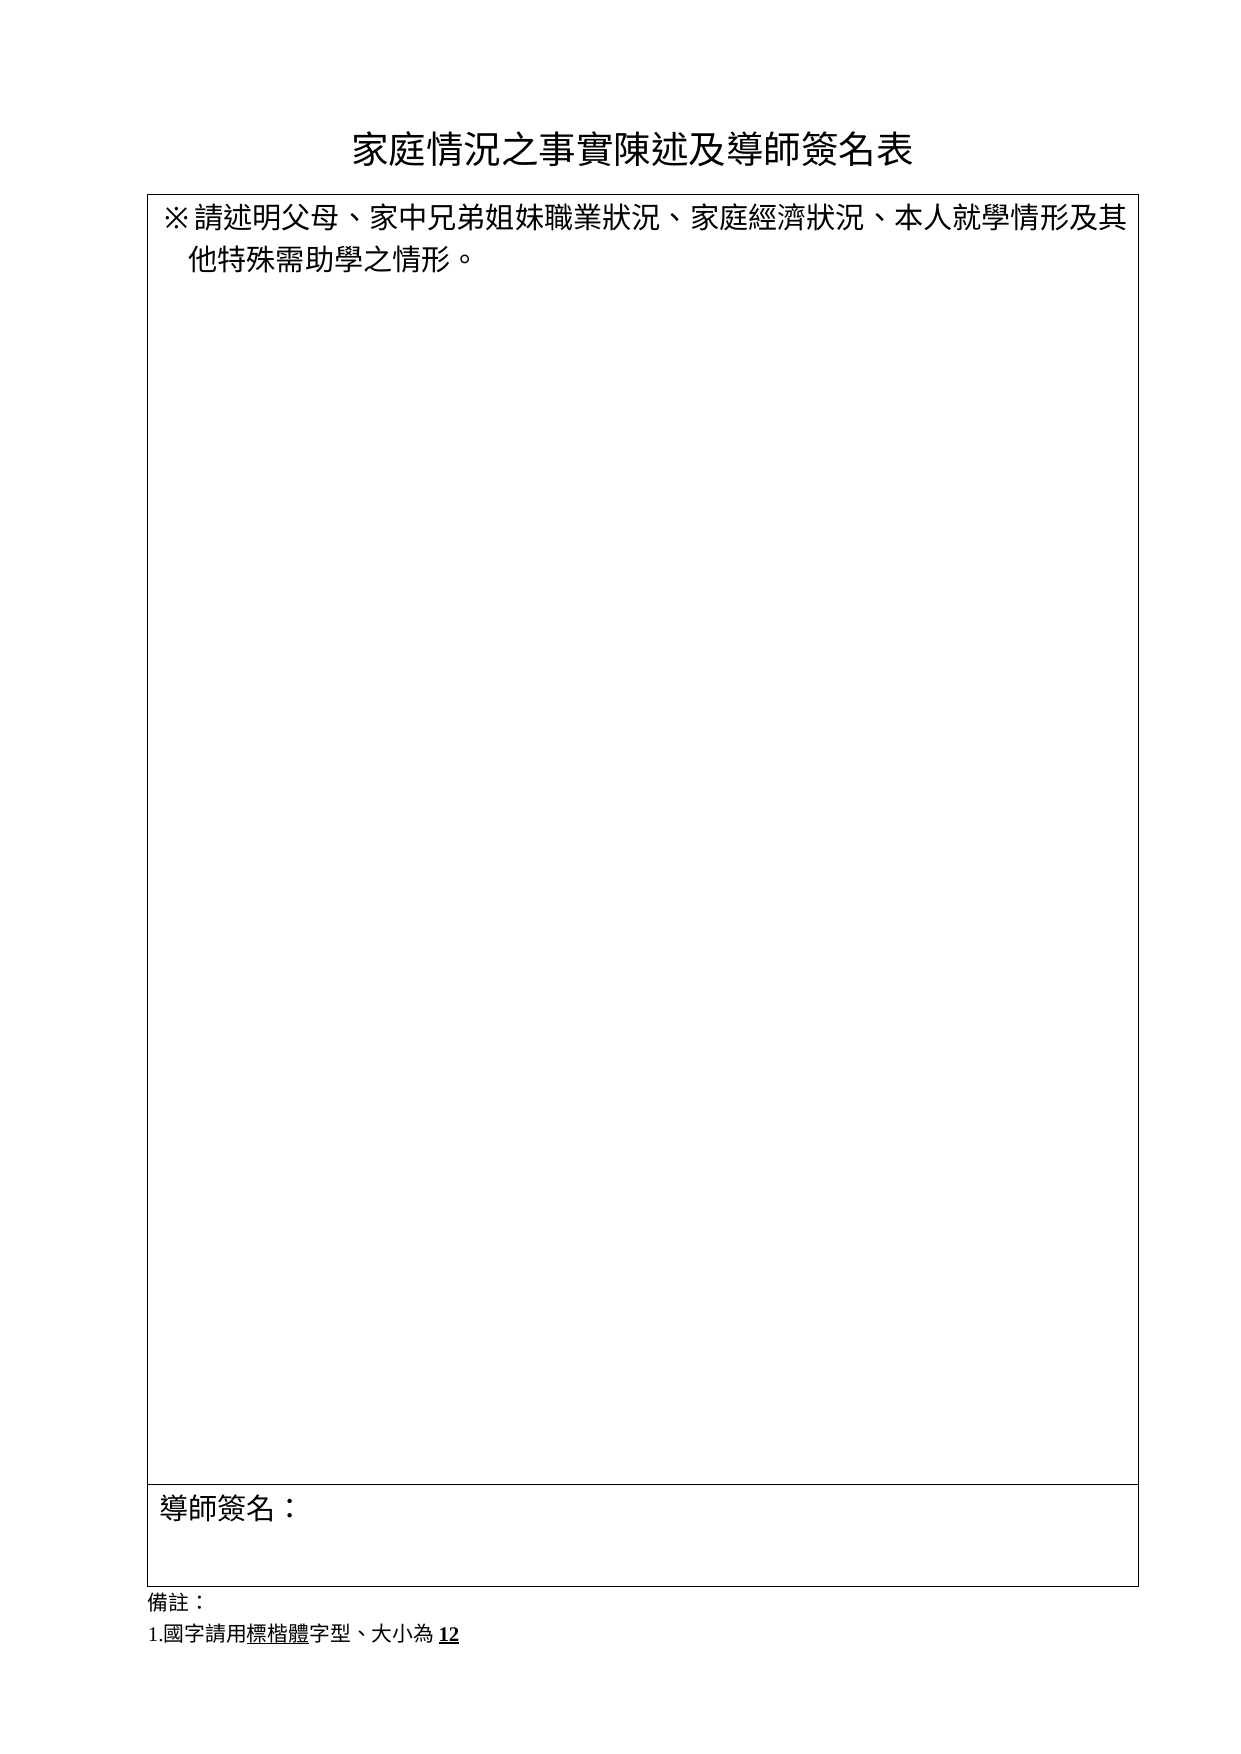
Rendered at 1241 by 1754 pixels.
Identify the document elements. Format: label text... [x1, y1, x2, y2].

text 家庭情況之事實陳述及導師簽名表 [148, 120, 1116, 175]
table_header ※請述明父母、家中兄弟姐妹職業狀況、家庭經濟狀況、本人就學情形及其他特殊需助學之情形。 [148, 195, 1138, 1484]
table_cell 導師簽名： [148, 1485, 1138, 1586]
text 1.國字請用標楷體字型、大小為12 [148, 1617, 1116, 1647]
text 備註： [148, 1587, 1116, 1617]
